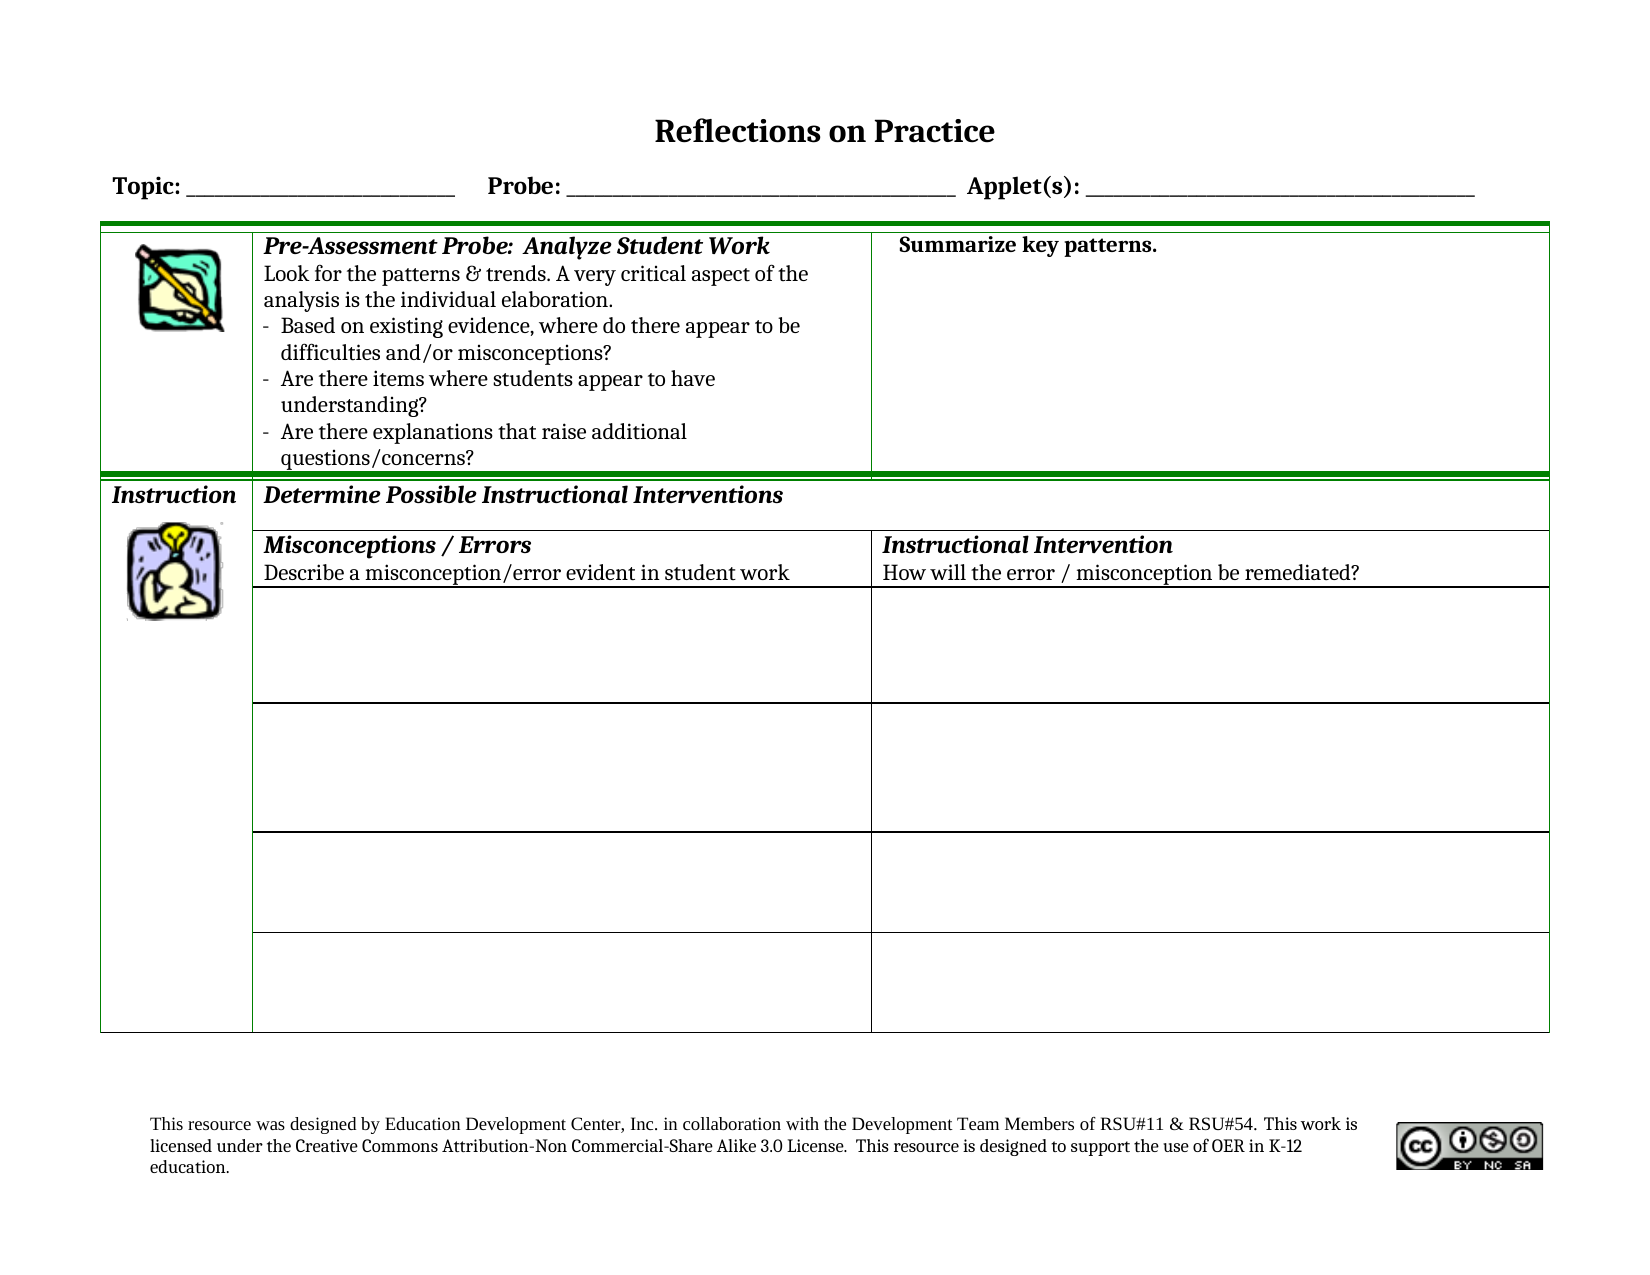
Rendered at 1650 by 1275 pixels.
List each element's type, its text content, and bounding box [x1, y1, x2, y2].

table_header Pre-Assessment Probe: Analyze Student Work Look for the patterns & trends. A very critical aspect of the analysis is the individual elaboration. Based on existing evidence, where do there appear to be difficulties and/or misconceptions? Are there items where students appear to have understanding? Are there explanations that raise additional questions/concerns? [253, 233, 871, 471]
table_cell [872, 588, 1549, 702]
table_header [871, 226, 1549, 232]
table_cell [872, 704, 1549, 831]
table_cell [253, 833, 871, 932]
picture [135, 244, 225, 332]
table_cell [872, 933, 1549, 1032]
table_cell [253, 704, 871, 831]
table_cell [872, 833, 1549, 932]
table_header [101, 226, 252, 232]
text Topic: _____________________________ Probe: __________________________________________ Applet(s): __________________________________________ [112, 172, 1537, 200]
table_cell Instruction [101, 481, 252, 1032]
table_cell Determine Possible Instructional Interventions [253, 481, 1549, 530]
table_header [101, 233, 252, 471]
table_cell Misconceptions / Errors Describe a misconception/error evident in student work [253, 531, 871, 586]
table_cell [253, 933, 871, 1032]
picture [1396, 1122, 1544, 1173]
picture [126, 521, 225, 621]
table_cell Instructional Intervention How will the error / misconception be remediated? [872, 531, 1549, 586]
table_header Summarize key patterns. [872, 233, 1549, 471]
text Reflections on Practice [112, 112, 1537, 151]
table_cell [253, 588, 871, 702]
